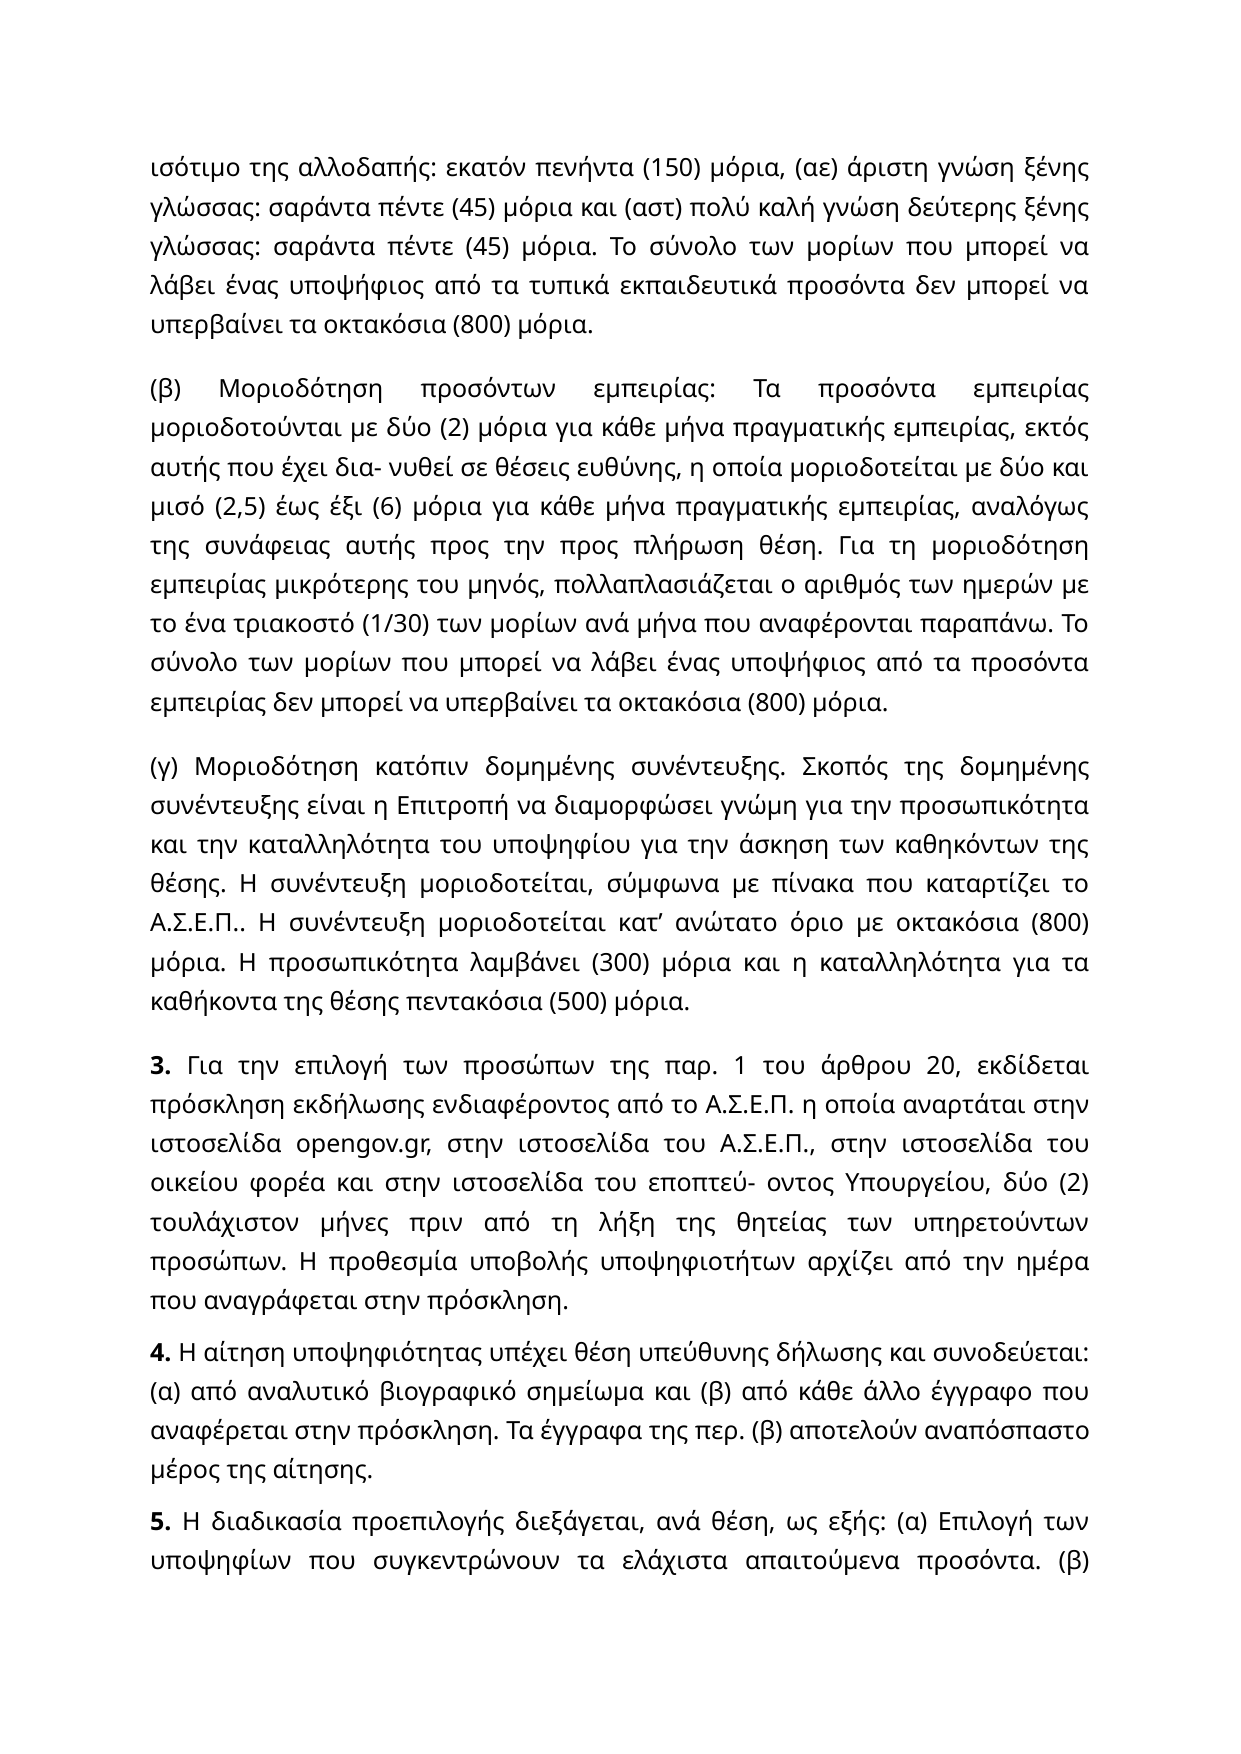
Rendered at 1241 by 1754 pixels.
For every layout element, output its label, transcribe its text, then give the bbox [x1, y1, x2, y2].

text 3. Για την επιλογή των προσώπων της παρ. 1 του άρθρου 20, εκδίδεται πρόσκληση εκδήλωσης ενδιαφέροντος από το Α.Σ.Ε.Π. η οποία αναρτάται στην ιστοσελίδα opengov.gr, στην ιστοσελίδα του Α.Σ.Ε.Π., στην ιστοσελίδα του οικείου φορέα και στην ιστοσελίδα του εποπτεύ- οντος Υπουργείου, δύο (2) τουλάχιστον μήνες πριν από τη λήξη της θητείας των υπηρετούντων προσώπων. Η προθεσμία υποβολής υποψηφιοτήτων αρχίζει από την ημέρα που αναγράφεται στην πρόσκληση. [150, 1047, 1090, 1317]
text 4. Η αίτηση υποψηφιότητας υπέχει θέση υπεύθυνης δήλωσης και συνοδεύεται: (α) από αναλυτικό βιογραφικό σημείωμα και (β) από κάθε άλλο έγγραφο που αναφέρεται στην πρόσκληση. Τα έγγραφα της περ. (β) αποτελούν αναπόσπαστο μέρος της αίτησης. [150, 1334, 1090, 1486]
text ισότιμο της αλλοδαπής: εκατόν πενήντα (150) μόρια, (αε) άριστη γνώση ξένης γλώσσας: σαράντα πέντε (45) μόρια και (αστ) πολύ καλή γνώση δεύτερης ξένης γλώσσας: σαράντα πέντε (45) μόρια. Το σύνολο των μορίων που μπορεί να λάβει ένας υποψήφιος από τα τυπικά εκπαιδευτικά προσόντα δεν μπορεί να υπερβαίνει τα οκτακόσια (800) μόρια. [150, 150, 1090, 341]
text (γ) Μοριοδότηση κατόπιν δομημένης συνέντευξης. Σκοπός της δομημένης συνέντευξης είναι η Επιτροπή να διαμορφώσει γνώμη για την προσωπικότητα και την καταλληλότητα του υποψηφίου για την άσκηση των καθηκόντων της θέσης. Η συνέντευξη μοριοδοτείται, σύμφωνα με πίνακα που καταρτίζει το Α.Σ.Ε.Π.. Η συνέντευξη μοριοδοτείται κατ’ ανώτατο όριο με οκτακόσια (800) μόρια. Η προσωπικότητα λαμβάνει (300) μόρια και η καταλληλότητα για τα καθήκοντα της θέσης πεντακόσια (500) μόρια. [150, 748, 1090, 1017]
text (β) Μοριοδότηση προσόντων εμπειρίας: Τα προσόντα εμπειρίας μοριοδοτούνται με δύο (2) μόρια για κάθε μήνα πραγματικής εμπειρίας, εκτός αυτής που έχει δια- νυθεί σε θέσεις ευθύνης, η οποία μοριοδοτείται με δύο και μισό (2,5) έως έξι (6) μόρια για κάθε μήνα πραγματικής εμπειρίας, αναλόγως της συνάφειας αυτής προς την προς πλήρωση θέση. Για τη μοριοδότηση εμπειρίας μικρότερης του μηνός, πολλαπλασιάζεται ο αριθμός των ημερών με το ένα τριακοστό (1/30) των μορίων ανά μήνα που αναφέρονται παραπάνω. Το σύνολο των μορίων που μπορεί να λάβει ένας υποψήφιος από τα προσόντα εμπειρίας δεν μπορεί να υπερβαίνει τα οκτακόσια (800) μόρια. [150, 371, 1090, 718]
text 5. Η διαδικασία προεπιλογής διεξάγεται, ανά θέση, ως εξής: (α) Επιλογή των υποψηφίων που συγκεντρώνουν τα ελάχιστα απαιτούμενα προσόντα. (β) [150, 1503, 1090, 1577]
